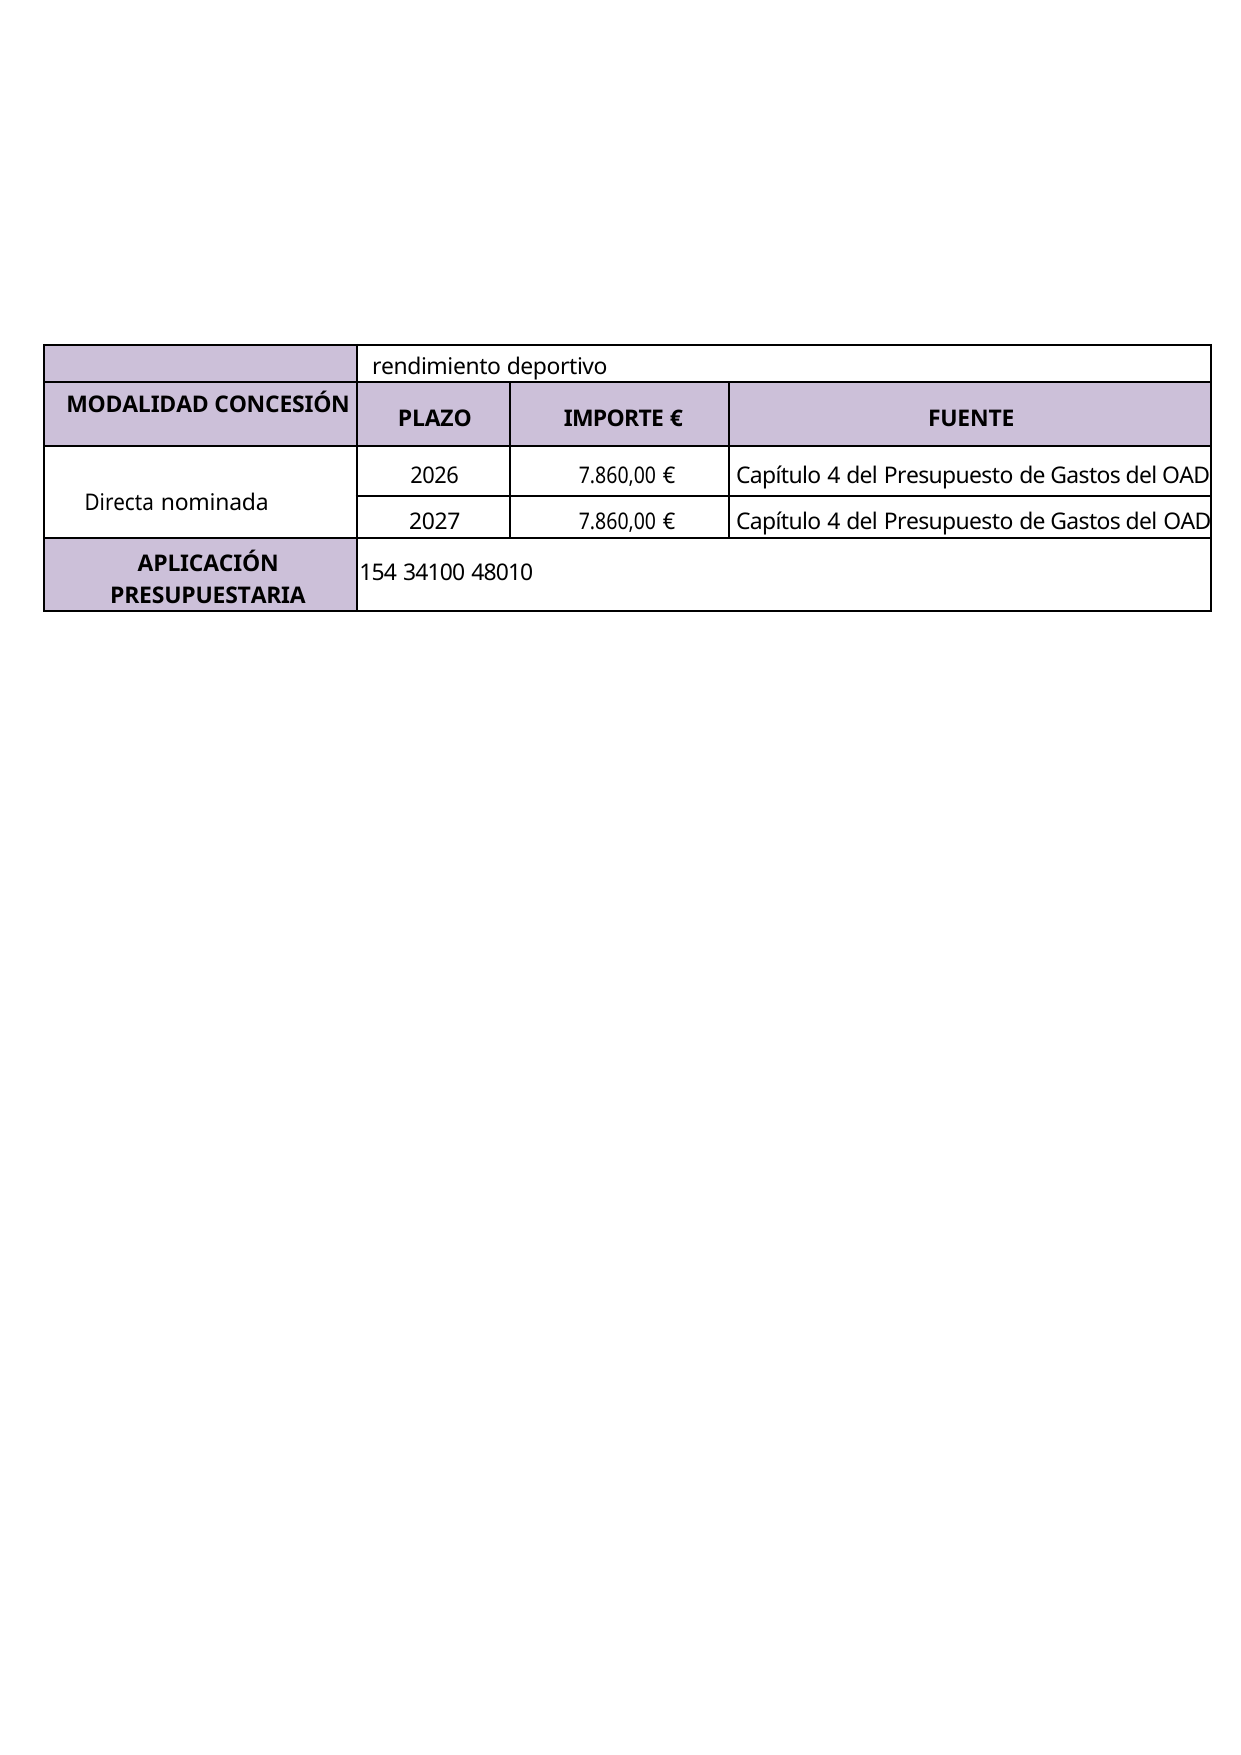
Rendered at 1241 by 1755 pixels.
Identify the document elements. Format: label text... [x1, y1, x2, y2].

table_cell APLICACIÓN PRESUPUESTARIA [45, 539, 356, 610]
table_cell MODALIDAD CONCESIÓN [45, 383, 356, 445]
table_cell [45, 346, 356, 381]
table_cell 2026 [358, 447, 509, 495]
table_cell Capítulo 4 del Presupuesto de Gastos del OAD [730, 447, 1210, 495]
table_cell IMPORTE € [511, 383, 728, 445]
table_cell Capítulo 4 del Presupuesto de Gastos del OAD [730, 497, 1210, 537]
table_cell 154 34100 48010 [358, 539, 1210, 610]
table_cell rendimiento deportivo [358, 346, 1210, 381]
table_cell 7.860,00 € [511, 497, 728, 537]
table_cell 7.860,00 € [511, 447, 728, 495]
table_cell Directa nominada [45, 447, 356, 537]
table_cell 2027 [358, 497, 509, 537]
table_cell PLAZO [358, 383, 509, 445]
table_cell FUENTE [730, 383, 1210, 445]
